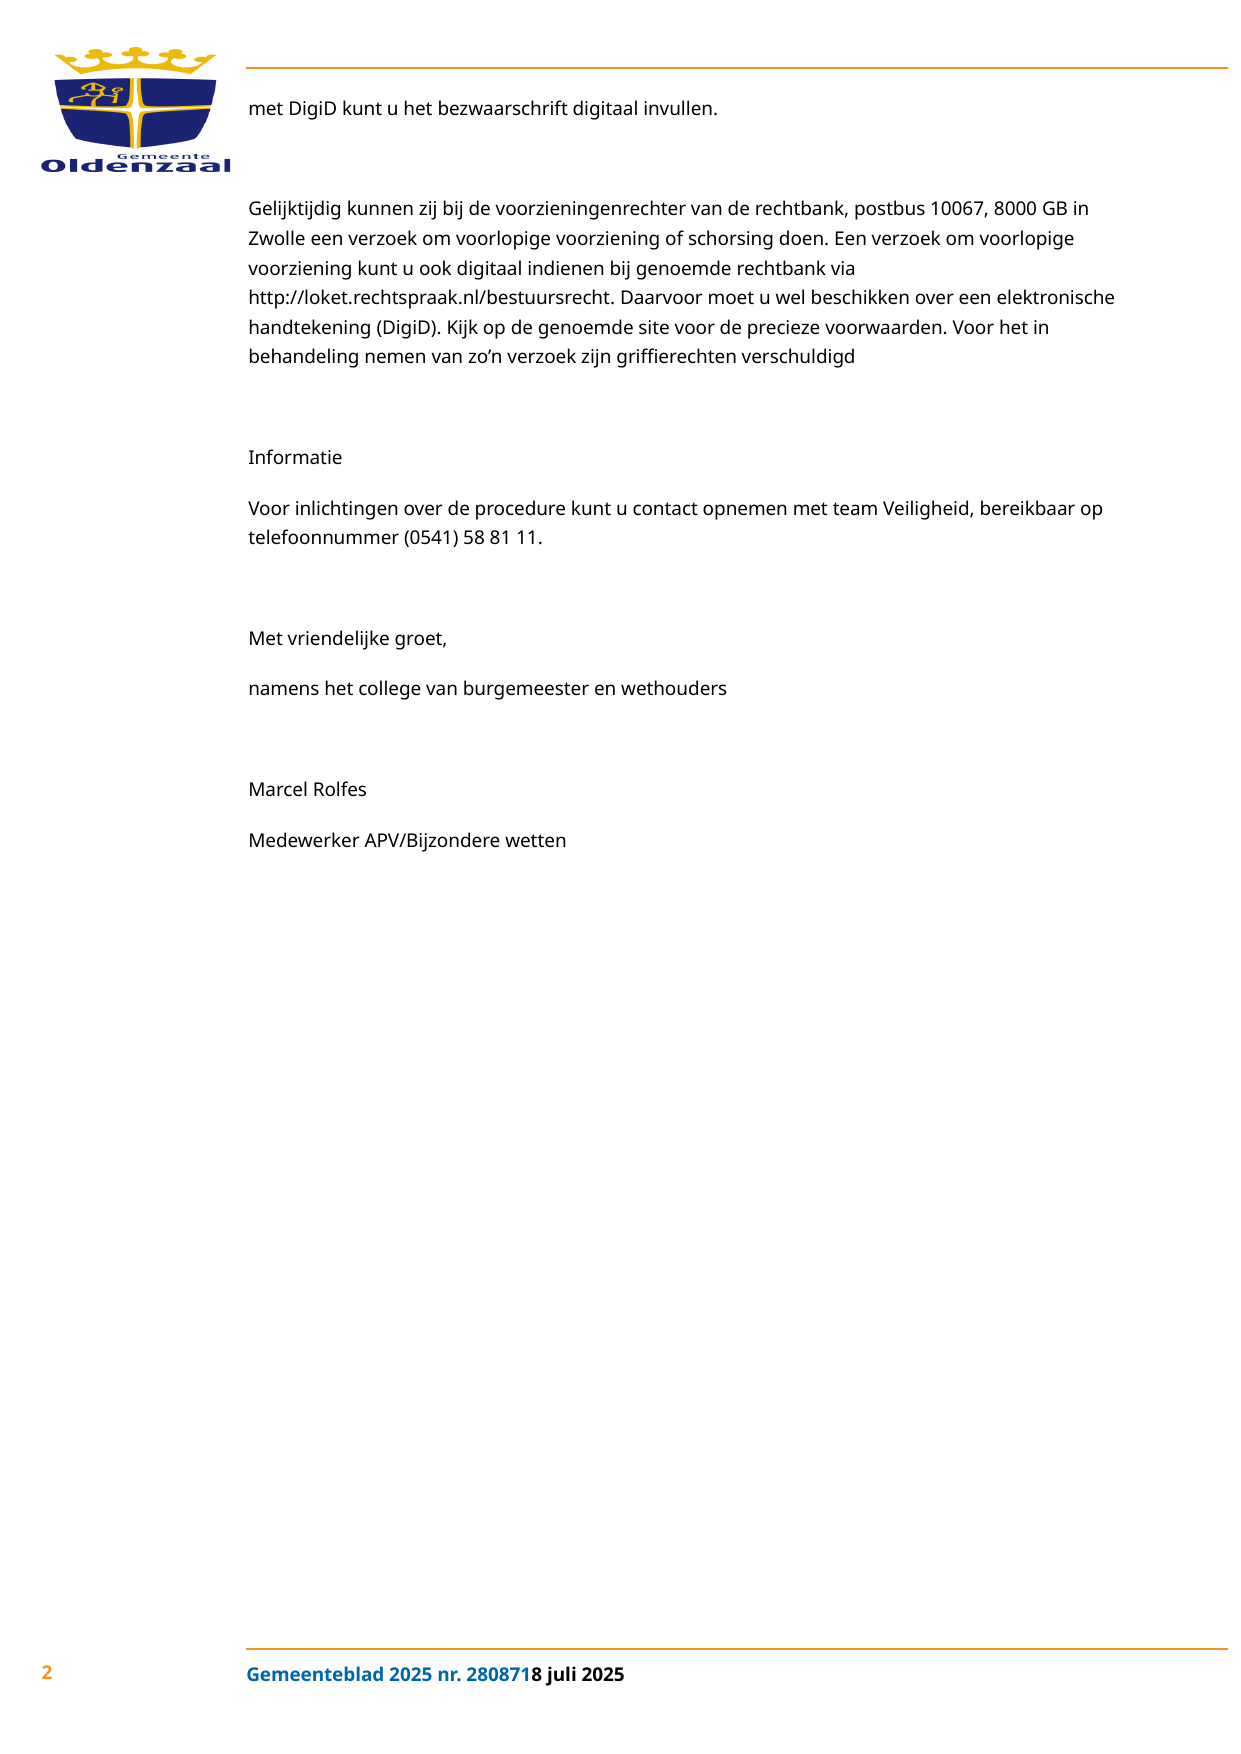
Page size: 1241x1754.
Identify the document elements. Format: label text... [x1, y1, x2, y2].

text Informatie [248, 444, 1152, 470]
text namens het college van burgemeester en wethouders [248, 676, 1152, 701]
text Marcel Rolfes [248, 776, 1152, 802]
text Gelijktijdig kunnen zij bij de voorzieningenrechter van de rechtbank, postbus 10067, 8000 GB in Zwolle een verzoek om voorlopige voorziening of schorsing doen. Een verzoek om voorlopige voorziening kunt u ook digitaal indienen bij genoemde rechtbank via http://loket.rechtspraak.nl/bestuursrecht. Daarvoor moet u wel beschikken over een elektronische handtekening (DigiD). Kijk op de genoemde site voor de precieze voorwaarden. Voor het in behandeling nemen van zo’n verzoek zijn griffierechten verschuldigd [248, 196, 1152, 369]
text Medewerker APV/Bijzondere wetten [248, 827, 1152, 853]
picture [41, 47, 231, 172]
text Met vriendelijke groet, [248, 625, 1152, 651]
text Voor inlichtingen over de procedure kunt u contact opnemen met team Veiligheid, bereikbaar op telefoonnummer (0541) 58 81 11. [248, 495, 1152, 550]
text met DigiD kunt u het bezwaarschrift digitaal invullen. [248, 95, 1152, 121]
